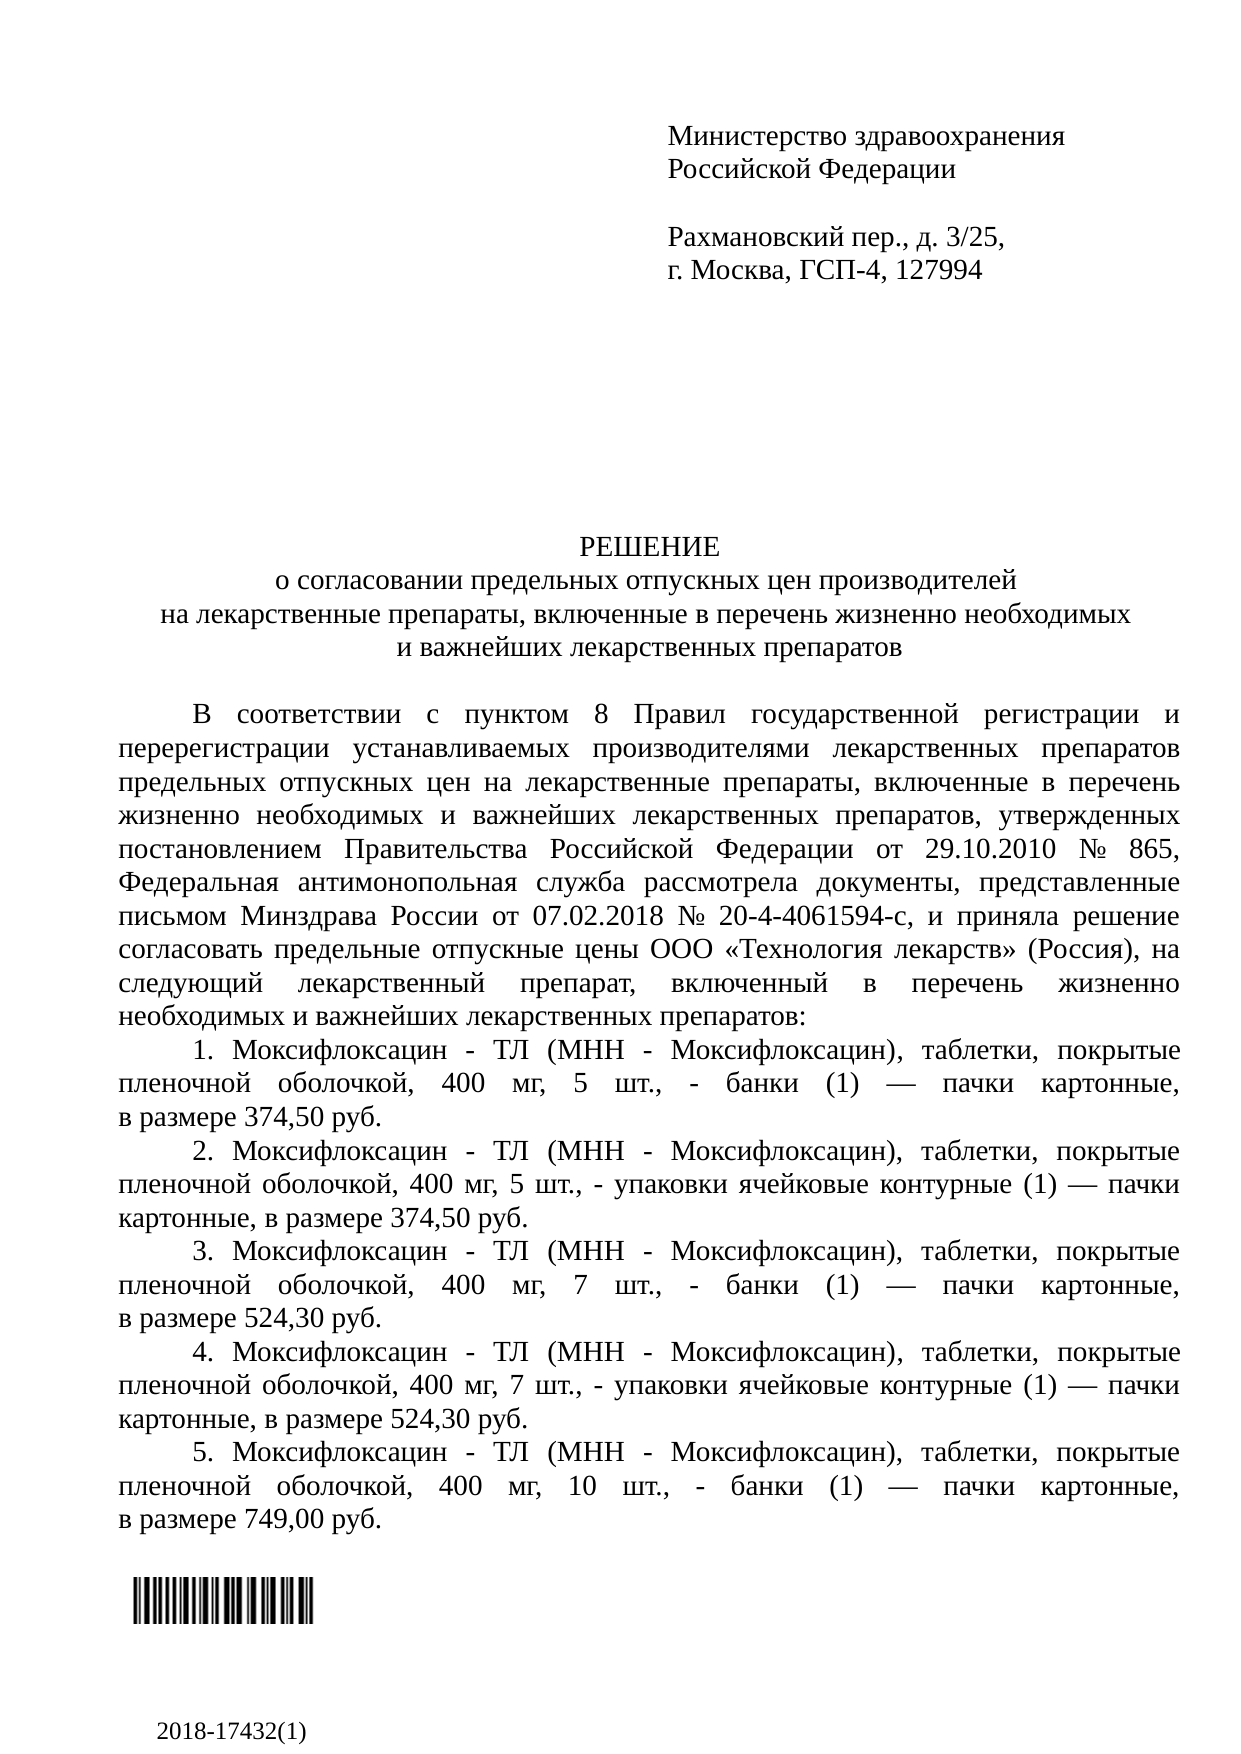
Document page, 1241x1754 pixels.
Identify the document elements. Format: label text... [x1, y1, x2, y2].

text 3. Моксифлоксацин - ТЛ (МНН - Моксифлоксацин), таблетки, покрытые пленочной оболочкой, 400 мг, 7 шт., - банки (1) — пачки картонные, в размере 524,30 руб. [118, 1233, 1181, 1334]
text 4. Моксифлоксацин - ТЛ (МНН - Моксифлоксацин), таблетки, покрытые пленочной оболочкой, 400 мг, 7 шт., - упаковки ячейковые контурные (1) — пачки картонные, в размере 524,30 руб. [118, 1334, 1181, 1434]
text В соответствии с пунктом 8 Правил государственной регистрации и перерегистрации устанавливаемых производителями лекарственных препаратов предельных отпускных цен на лекарственные препараты, включенные в перечень жизненно необходимых и важнейших лекарственных препаратов, утвержденных постановлением Правительства Российской Федерации от 29.10.2010 № 865, Федеральная антимонопольная служба рассмотрела документы, представленные письмом Минздрава России от 07.02.2018 № 20-4-4061594-с, и приняла решение согласовать предельные отпускные цены ООО «Технология лекарств» (Россия), на следующий лекарственный препарат, включенный в перечень жизненно необходимых и важнейших лекарственных препаратов: [118, 697, 1181, 1032]
text Министерство здравоохранения [667, 118, 1181, 152]
text Российской Федерации [667, 152, 1181, 185]
picture [118, 1577, 331, 1624]
text г. Москва, ГСП-4, 127994 [667, 252, 1181, 286]
text 1. Моксифлоксацин - ТЛ (МНН - Моксифлоксацин), таблетки, покрытые пленочной оболочкой, 400 мг, 5 шт., - банки (1) — пачки картонные, в размере 374,50 руб. [118, 1032, 1181, 1133]
text о согласовании предельных отпускных цен производителей [118, 562, 1181, 596]
text Рахмановский пер., д. 3/25, [667, 219, 1181, 252]
text РЕШЕНИЕ [118, 529, 1181, 562]
text и важнейших лекарственных препаратов [118, 629, 1181, 663]
text на лекарственные препараты, включенные в перечень жизненно необходимых [118, 596, 1181, 629]
text 5. Моксифлоксацин - ТЛ (МНН - Моксифлоксацин), таблетки, покрытые пленочной оболочкой, 400 мг, 10 шт., - банки (1) — пачки картонные, в размере 749,00 руб. [118, 1434, 1181, 1535]
text 2. Моксифлоксацин - ТЛ (МНН - Моксифлоксацин), таблетки, покрытые пленочной оболочкой, 400 мг, 5 шт., - упаковки ячейковые контурные (1) — пачки картонные, в размере 374,50 руб. [118, 1133, 1181, 1233]
